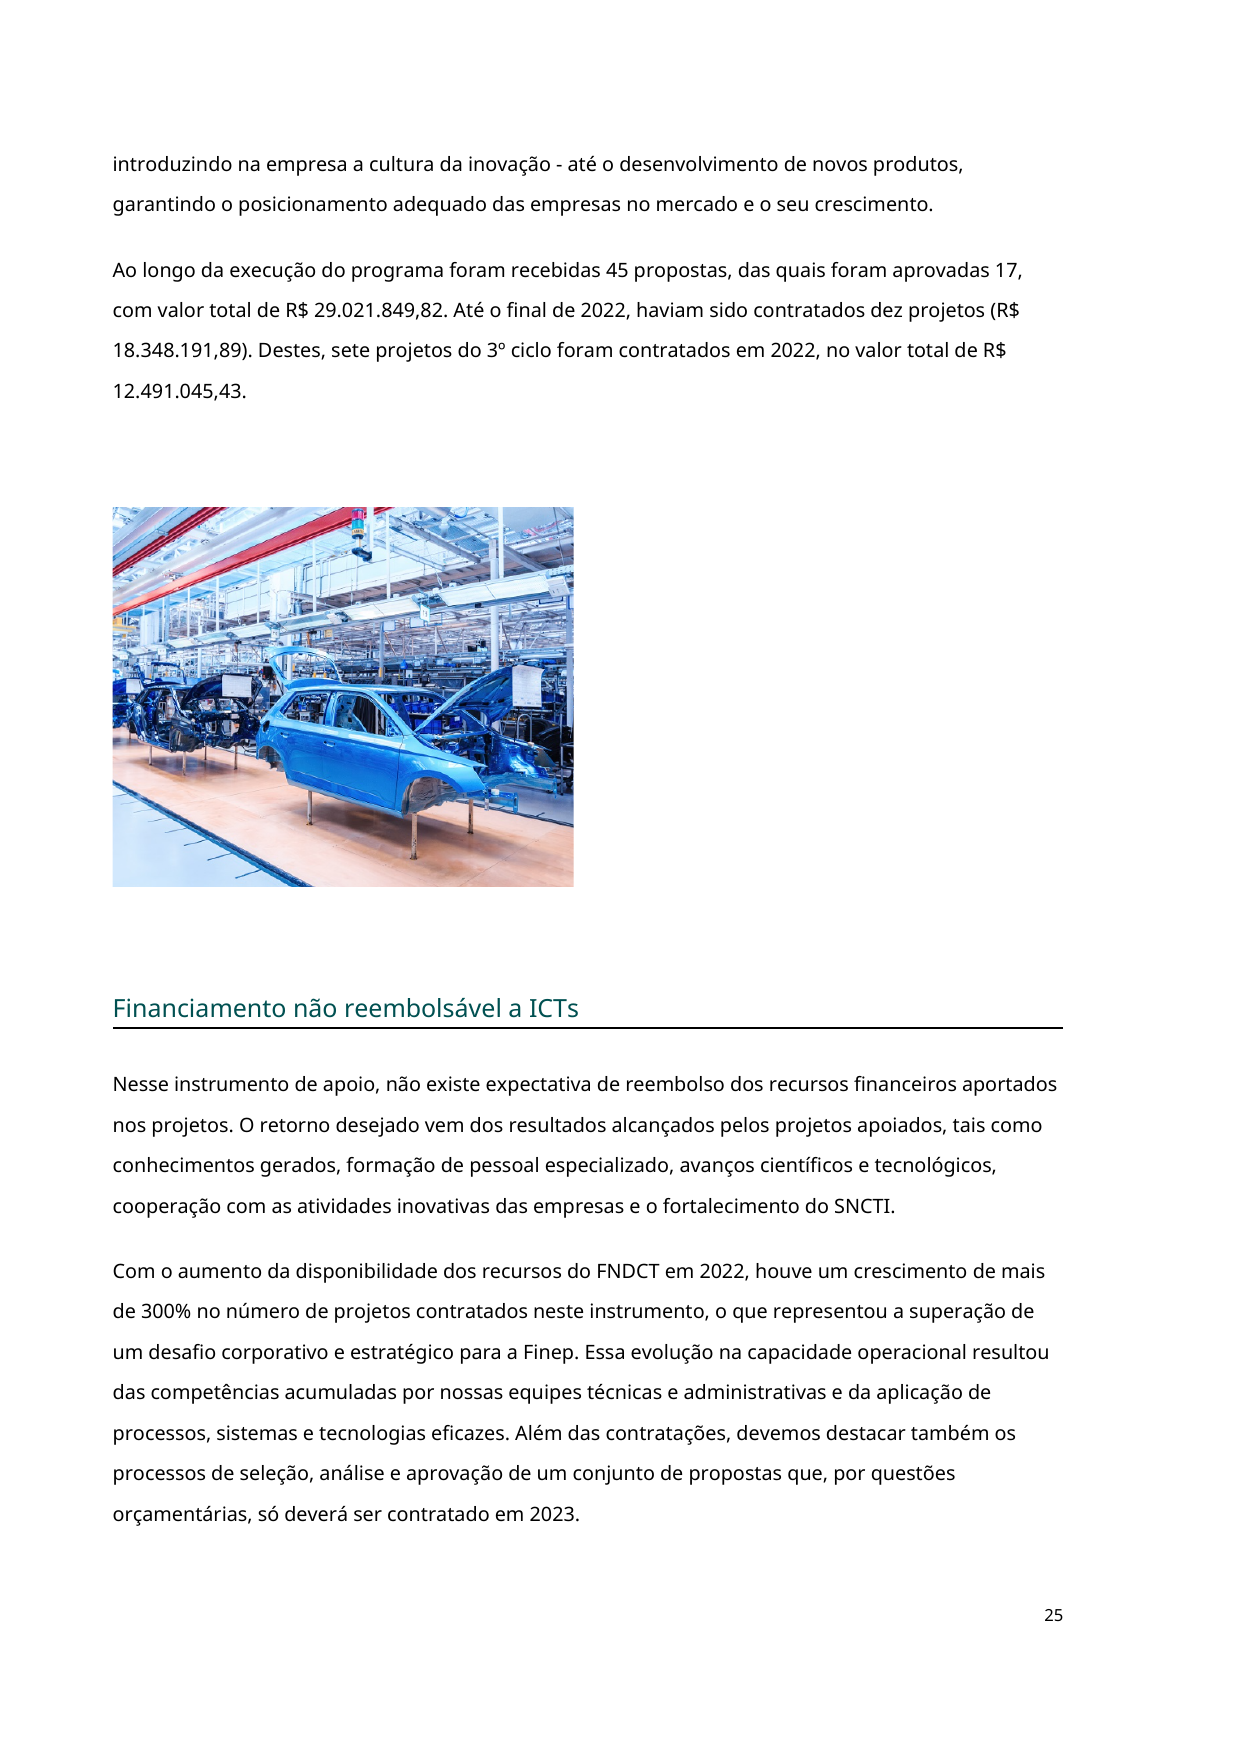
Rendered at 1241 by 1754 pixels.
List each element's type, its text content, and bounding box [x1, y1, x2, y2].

text Com o aumento da disponibilidade dos recursos do FNDCT em 2022, houve um crescimento de mais de 300% no número de projetos contratados neste instrumento, o que representou a superação de um desafio corporativo e estratégico para a Finep. Essa evolução na capacidade operacional resultou das competências acumuladas por nossas equipes técnicas e administrativas e da aplicação de processos, sistemas e tecnologias eficazes. Além das contratações, devemos destacar também os processos de seleção, análise e aprovação de um conjunto de propostas que, por questões orçamentárias, só deverá ser contratado em 2023. [112, 1257, 1063, 1527]
text introduzindo na empresa a cultura da inovação - até o desenvolvimento de novos produtos, garantindo o posicionamento adequado das empresas no mercado e o seu crescimento. [112, 150, 1063, 217]
subtitle Financiamento não reembolsável a ICTs [112, 991, 1063, 1029]
text Ao longo da execução do programa foram recebidas 45 propostas, das quais foram aprovadas 17, com valor total de R$ 29.021.849,82. Até o final de 2022, haviam sido contratados dez projetos (R$ 18.348.191,89). Destes, sete projetos do 3º ciclo foram contratados em 2022, no valor total de R$ 12.491.045,43. [112, 256, 1063, 404]
text Nesse instrumento de apoio, não existe expectativa de reembolso dos recursos financeiros aportados nos projetos. O retorno desejado vem dos resultados alcançados pelos projetos apoiados, tais como conhecimentos gerados, formação de pessoal especializado, avanços científicos e tecnológicos, cooperação com as atividades inovativas das empresas e o fortalecimento do SNCTI. [112, 1071, 1063, 1219]
